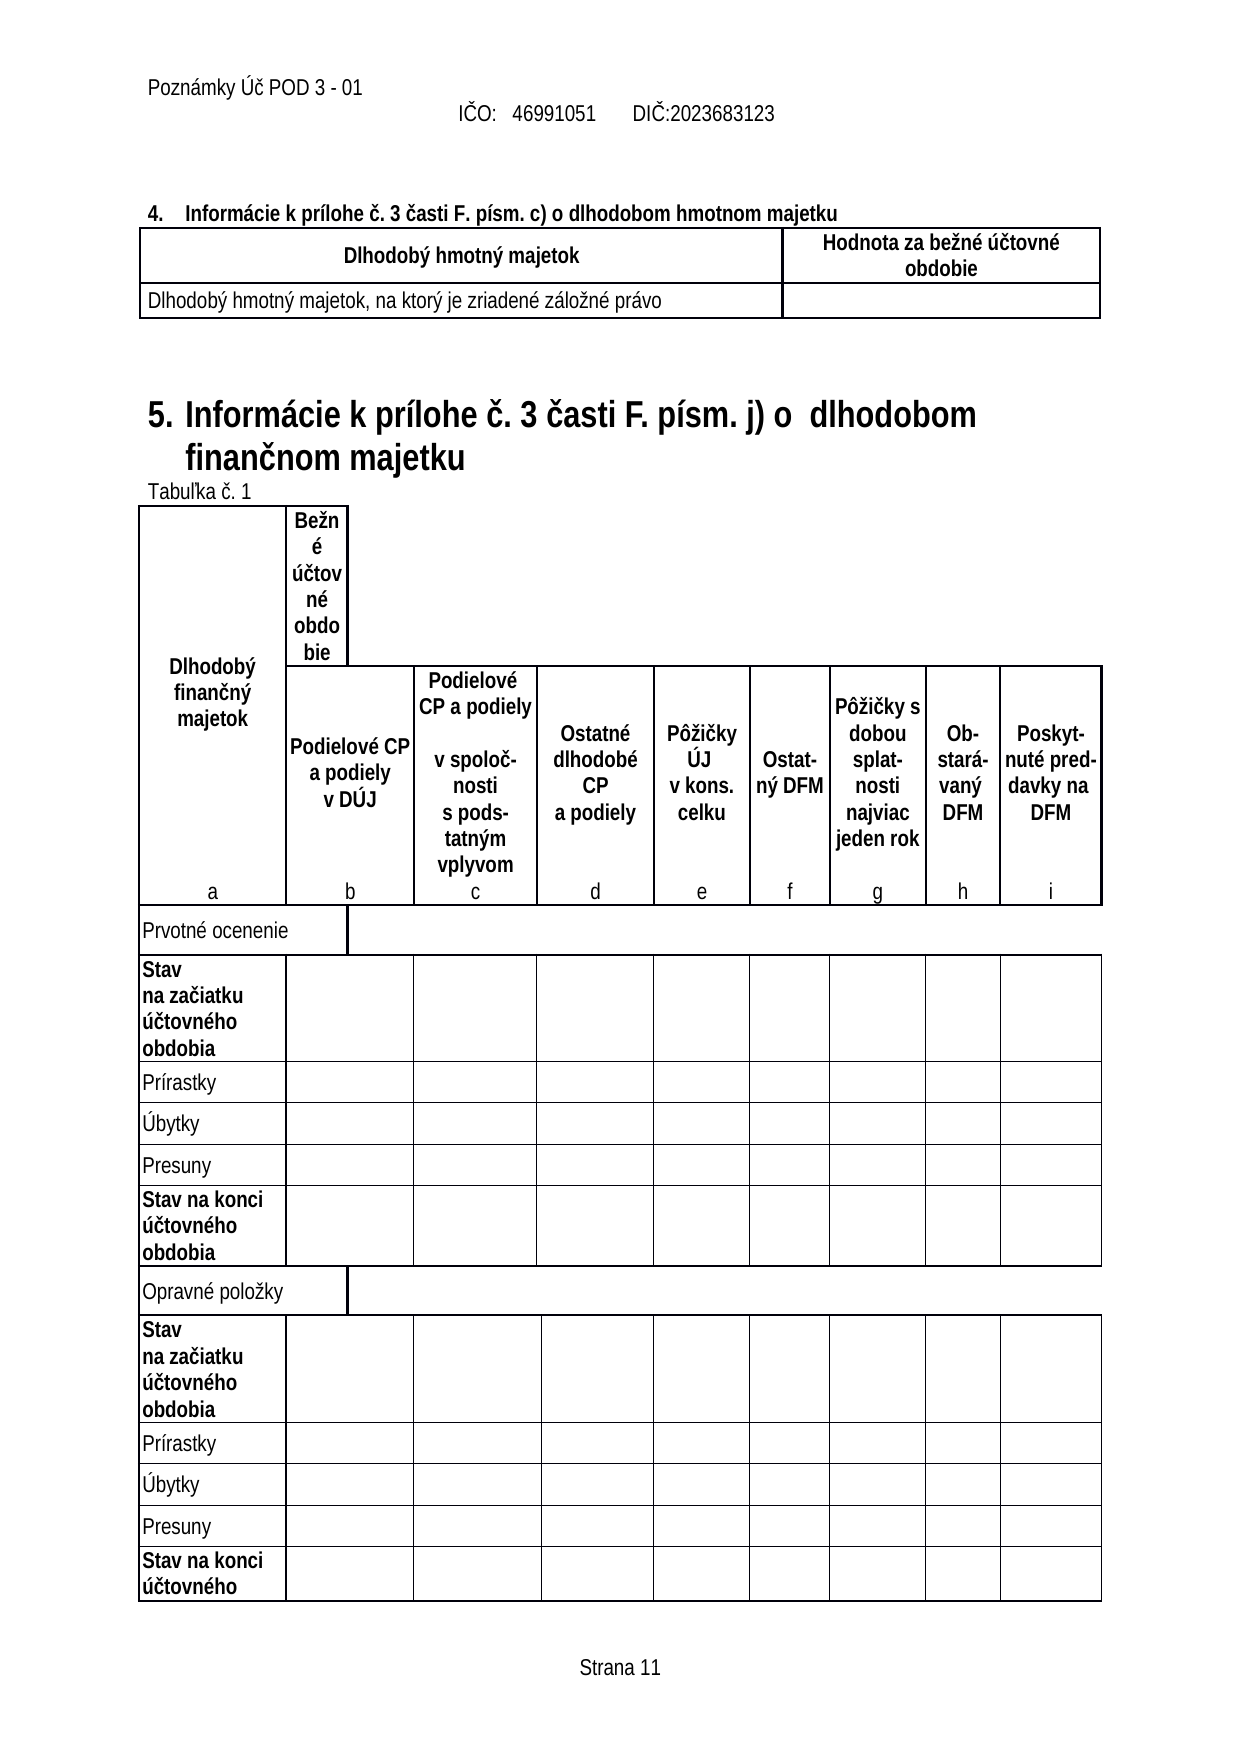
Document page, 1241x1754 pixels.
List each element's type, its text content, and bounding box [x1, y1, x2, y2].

table_cell [926, 1186, 1000, 1265]
table_cell f [751, 878, 829, 904]
list Informácie k prílohe č. 3 časti F. písm. c) o dlhodobom hmotnom majetku [148, 200, 1092, 227]
table_cell Presuny [140, 1506, 285, 1546]
table_cell [414, 1464, 541, 1504]
table_cell [830, 1423, 925, 1463]
table_cell [537, 956, 653, 1061]
table_cell [654, 1464, 749, 1504]
table_cell Dlhodobý hmotný majetok, na ktorý je zriadené záložné právo [141, 284, 781, 317]
table_cell [287, 1464, 413, 1504]
table_cell [349, 1267, 1101, 1314]
table_cell g [831, 878, 925, 904]
table_cell [414, 1103, 536, 1144]
table_cell [542, 1464, 653, 1504]
table_cell [542, 1423, 653, 1463]
table_cell [349, 906, 1101, 953]
table_cell [830, 1316, 925, 1422]
table_cell [830, 1464, 925, 1504]
table_cell [750, 1103, 829, 1144]
table_cell Úbytky [140, 1103, 285, 1144]
table_cell [750, 1423, 829, 1463]
table_cell [830, 1145, 925, 1185]
table_cell Poskyt-nuté pred-davky na DFM [1001, 667, 1100, 878]
table_cell [414, 1186, 536, 1265]
table_cell Ostatné dlhodobé CP a podiely [538, 667, 653, 878]
table_cell [414, 956, 536, 1061]
text Tabuľka č. 1 [148, 478, 1092, 505]
table_cell [654, 1506, 749, 1546]
table_cell Opravné položky [140, 1267, 346, 1314]
table_cell Podielové CP a podiely v spoloč-nosti s pods-tatným vplyvom [415, 667, 536, 878]
table_cell [1001, 1062, 1101, 1102]
table_cell [1001, 956, 1101, 1061]
table_cell [830, 1062, 925, 1102]
table_cell b [287, 878, 413, 904]
table_cell [654, 1186, 749, 1265]
table_cell [926, 1464, 1000, 1504]
table_cell [784, 284, 1099, 317]
table_cell [926, 1547, 1000, 1600]
table_cell [654, 1062, 749, 1102]
table_cell Pôžičky s dobou splat-nosti najviac jeden rok [831, 667, 925, 878]
table_cell [287, 1506, 413, 1546]
table_cell [750, 1464, 829, 1504]
table_cell [750, 1186, 829, 1265]
table_cell a [140, 878, 285, 904]
table_cell Presuny [140, 1145, 285, 1185]
table_cell [1001, 1547, 1101, 1600]
table_cell [542, 1506, 653, 1546]
table_cell [654, 1103, 749, 1144]
table_cell [537, 1145, 653, 1185]
table_cell Pôžičky ÚJ v kons. celku [655, 667, 749, 878]
table_cell Prvotné ocenenie [140, 906, 346, 953]
table_cell [830, 956, 925, 1061]
table_cell c [415, 878, 536, 904]
table_cell [537, 1062, 653, 1102]
table_cell [750, 1547, 829, 1600]
table_cell [654, 1547, 749, 1600]
table_cell [414, 1423, 541, 1463]
table_cell [750, 1316, 829, 1422]
table_cell [830, 1547, 925, 1600]
table_cell [1001, 1464, 1101, 1504]
table_cell i [1001, 878, 1100, 904]
table_cell [414, 1316, 541, 1422]
table_cell [287, 1062, 413, 1102]
table_header Dlhodobý hmotný majetok [141, 229, 781, 282]
table_cell [537, 1186, 653, 1265]
table_cell [287, 1145, 413, 1185]
table_cell [1001, 1103, 1101, 1144]
table_cell [1001, 1145, 1101, 1185]
table_cell [926, 1423, 1000, 1463]
table_cell [750, 1506, 829, 1546]
title Informácie k prílohe č. 3 časti F. písm. j) o dlhodobom finančnom majetku [148, 392, 1092, 478]
table_cell [750, 956, 829, 1061]
table_cell [830, 1506, 925, 1546]
table_cell [287, 956, 413, 1061]
table_cell [926, 1062, 1000, 1102]
table_cell [414, 1145, 536, 1185]
table_cell h [927, 878, 999, 904]
table_cell Stav na konci účtovného [140, 1547, 285, 1600]
table_cell [1001, 1316, 1101, 1422]
table_cell [1001, 1506, 1101, 1546]
table_cell [287, 1547, 413, 1600]
table_cell Úbytky [140, 1464, 285, 1504]
table_cell [654, 1423, 749, 1463]
table_header Hodnota za bežné účtovné obdobie [784, 229, 1099, 282]
table_cell [287, 1103, 413, 1144]
table_cell [654, 1145, 749, 1185]
table_cell [926, 1103, 1000, 1144]
table_cell Ob-stará-vaný DFM [927, 667, 999, 878]
table_cell Stav na konci účtovného obdobia [140, 1186, 285, 1265]
table_cell [414, 1506, 541, 1546]
table_cell Prírastky [140, 1062, 285, 1102]
table_cell [287, 1186, 413, 1265]
table_cell Stav na začiatku účtovného obdobia [140, 1316, 285, 1422]
table_cell [750, 1145, 829, 1185]
table_cell [542, 1316, 653, 1422]
table_cell [1001, 1423, 1101, 1463]
table_cell [287, 1316, 413, 1422]
table_cell [750, 1062, 829, 1102]
table_header Dlhodobý finančný majetok [140, 507, 285, 878]
table_cell d [538, 878, 653, 904]
table_cell [414, 1062, 536, 1102]
table_cell Ostat-ný DFM [751, 667, 829, 878]
table_cell [414, 1547, 541, 1600]
table_cell Stav na začiatku účtovného obdobia [140, 956, 285, 1061]
table_cell [926, 956, 1000, 1061]
table_cell [926, 1145, 1000, 1185]
table_header [349, 505, 1101, 665]
table_cell [542, 1547, 653, 1600]
table_cell [1001, 1186, 1101, 1265]
table_cell e [655, 878, 749, 904]
table_cell [654, 1316, 749, 1422]
table_cell Podielové CP a podiely v DÚJ [287, 667, 413, 878]
table_cell [926, 1506, 1000, 1546]
table_header Bežné účtovné obdobie [287, 507, 346, 665]
table_cell [830, 1103, 925, 1144]
table_cell [926, 1316, 1000, 1422]
table_cell [830, 1186, 925, 1265]
table_cell Prírastky [140, 1423, 285, 1463]
table_cell [537, 1103, 653, 1144]
table_cell [654, 956, 749, 1061]
table_cell [287, 1423, 413, 1463]
